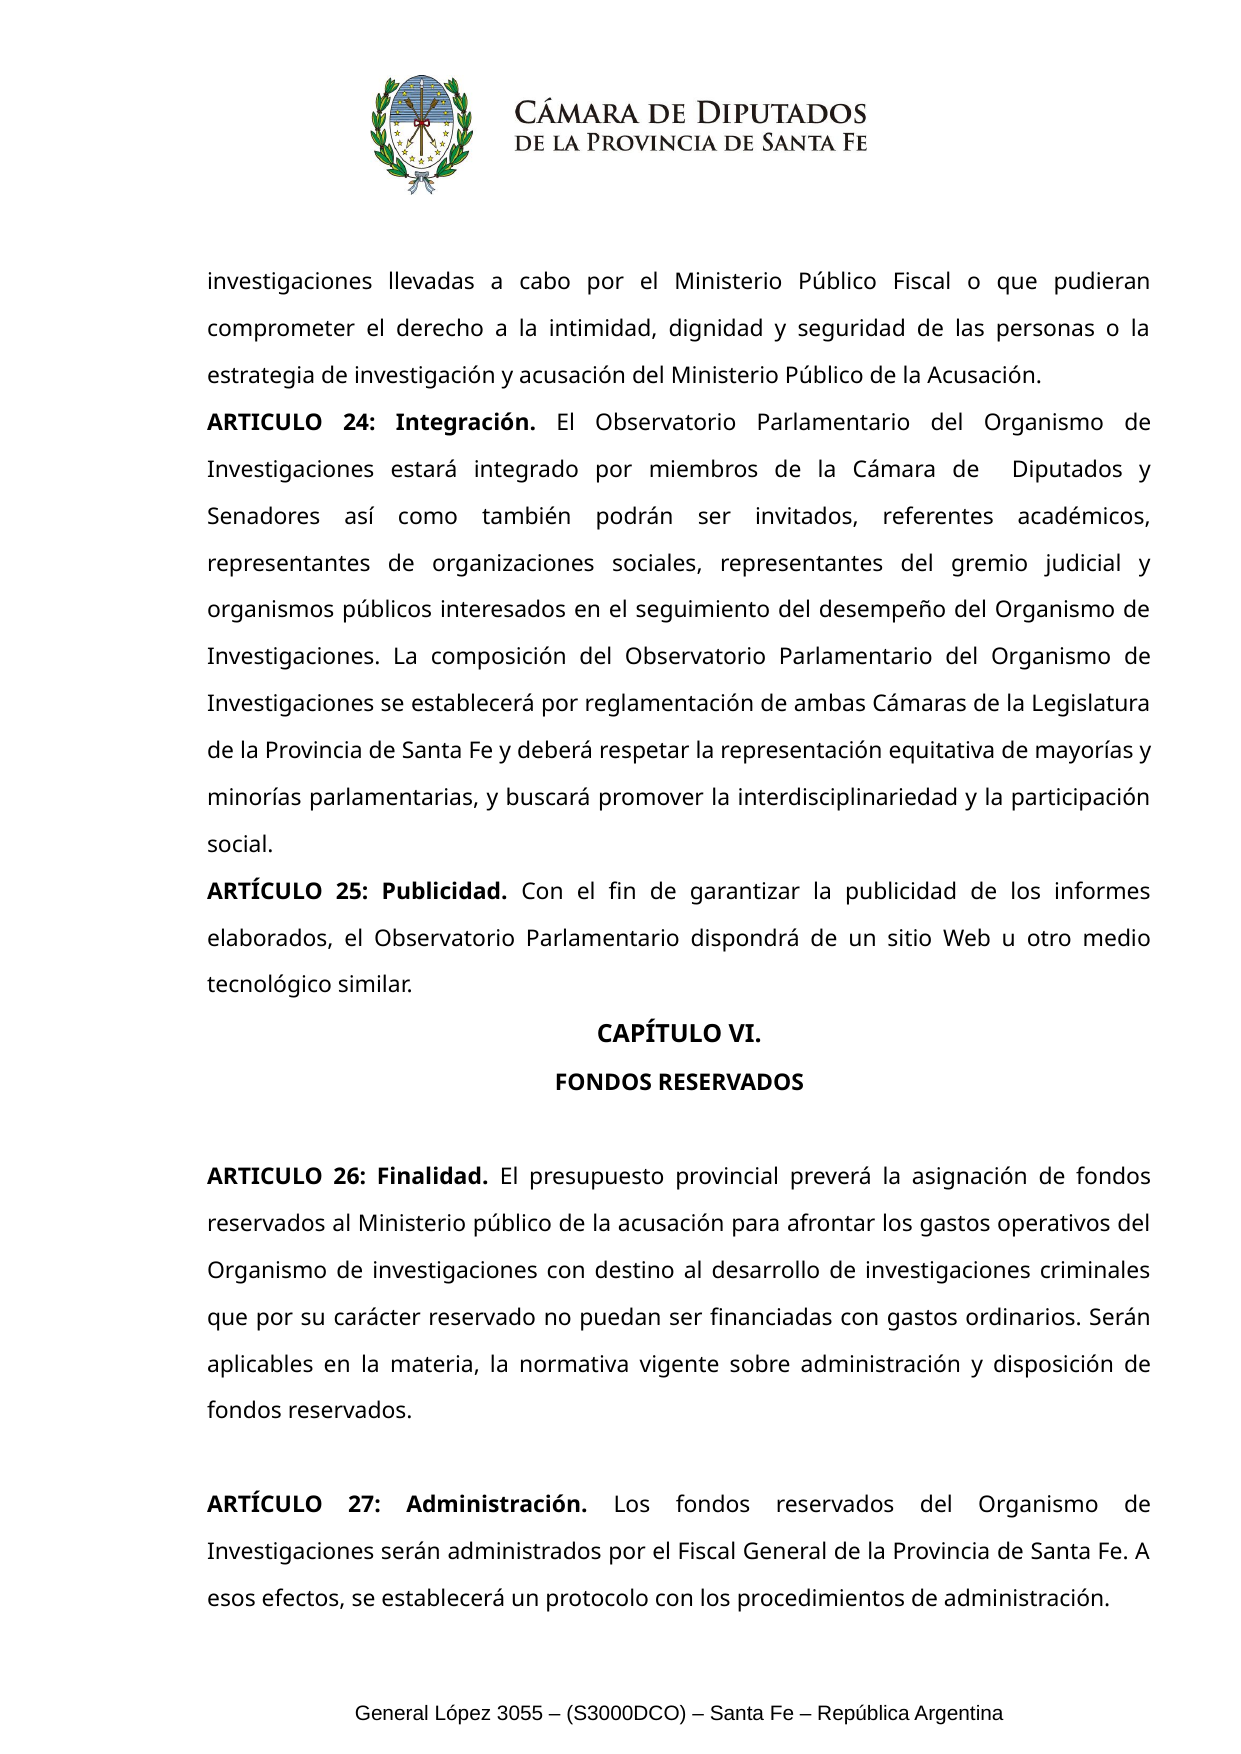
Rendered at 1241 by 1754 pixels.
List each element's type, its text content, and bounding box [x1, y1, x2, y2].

text ARTICULO 26: Finalidad. El presupuesto provincial preverá la asignación de fondos reservados al Ministerio público de la acusación para afrontar los gastos operativos del Organismo de investigaciones con destino al desarrollo de investigaciones criminales que por su carácter reservado no puedan ser financiadas con gastos ordinarios. Serán aplicables en la materia, la normativa vigente sobre administración y disposición de fondos reservados. [207, 1160, 1152, 1426]
text investigaciones llevadas a cabo por el Ministerio Público Fiscal o que pudieran comprometer el derecho a la intimidad, dignidad y seguridad de las personas o la estrategia de investigación y acusación del Ministerio Público de la Acusación. [207, 265, 1152, 390]
text ARTICULO 24: Integración. El Observatorio Parlamentario del Organismo de Investigaciones estará integrado por miembros de la Cámara de Diputados y Senadores así como también podrán ser invitados, referentes académicos, representantes de organizaciones sociales, representantes del gremio judicial y organismos públicos interesados en el seguimiento del desempeño del Organismo de Investigaciones. La composición del Observatorio Parlamentario del Organismo de Investigaciones se establecerá por reglamentación de ambas Cámaras de la Legislatura de la Provincia de Santa Fe y deberá respetar la representación equitativa de mayorías y minorías parlamentarias, y buscará promover la interdisciplinariedad y la participación social. [207, 406, 1152, 859]
picture [370, 75, 867, 199]
text CAPÍTULO VI. [207, 1015, 1152, 1049]
text ARTÍCULO 27: Administración. Los fondos reservados del Organismo de Investigaciones serán administrados por el Fiscal General de la Provincia de Santa Fe. A esos efectos, se establecerá un protocolo con los procedimientos de administración. [207, 1488, 1152, 1613]
text ARTÍCULO 25: Publicidad. Con el fin de garantizar la publicidad de los informes elaborados, el Observatorio Parlamentario dispondrá de un sitio Web u otro medio tecnológico similar. [207, 875, 1152, 1000]
text FONDOS RESERVADOS [207, 1066, 1152, 1098]
